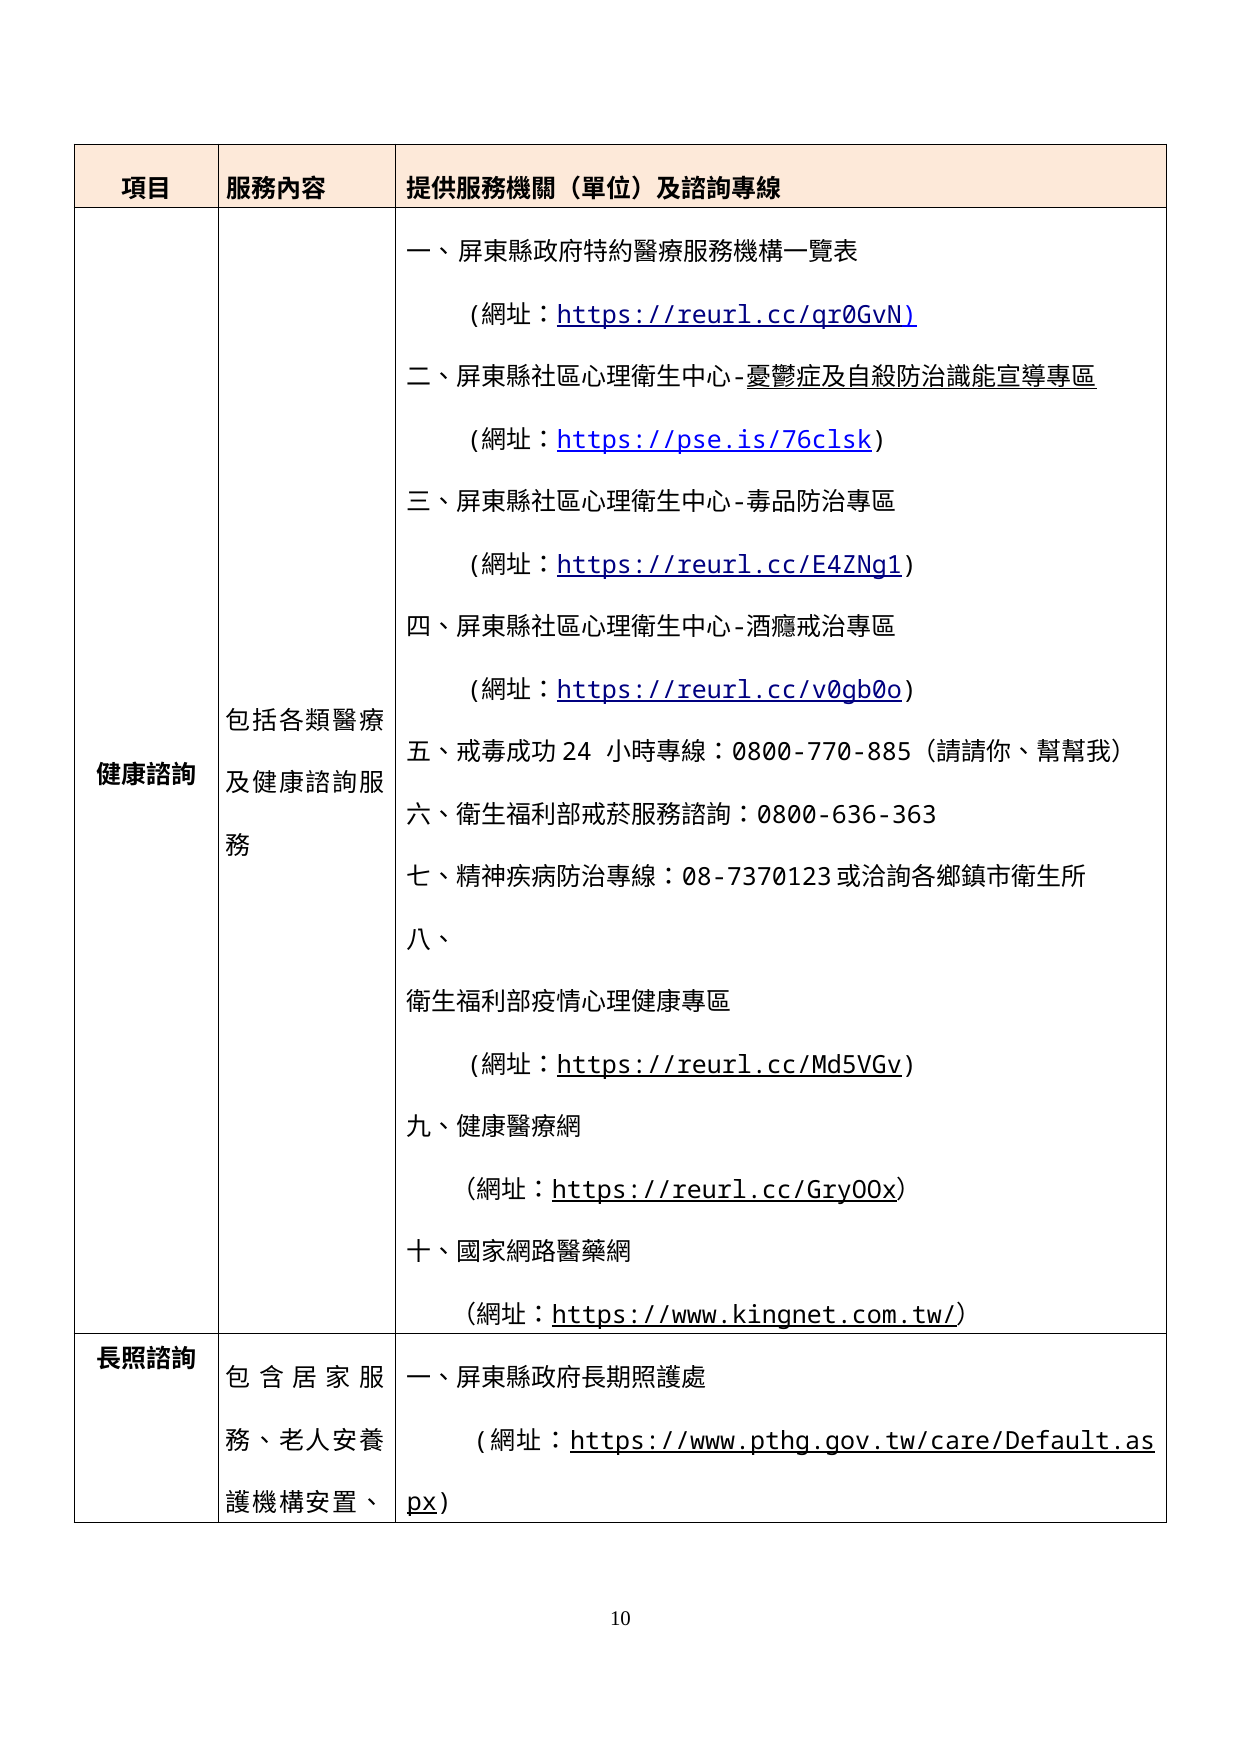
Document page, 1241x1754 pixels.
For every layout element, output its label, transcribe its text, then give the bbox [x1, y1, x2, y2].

table_header 項目 [75, 145, 218, 207]
table_cell 健康諮詢 [75, 208, 218, 1333]
table_cell 屏東縣政府特約醫療服務機構一覽表 (網址：https://reurl.cc/qr0GvN) 二、屏東縣社區心理衛生中心-憂鬱症及自殺防治識能宣導專區 (網址：https://pse.is/76clsk) 三、屏東縣社區心理衛生中心-毒品防治專區 (網址：https://reurl.cc/E4ZNg1) 四、屏東縣社區心理衛生中心-酒癮戒治專區 (網址：https://reurl.cc/v0gb0o) 五、戒毒成功24 小時專線：0800-770-885（請請你、幫幫我） 六、衛生福利部戒菸服務諮詢：0800-636-363 七、精神疾病防治專線：08-7370123或洽詢各鄉鎮市衛生所 八、 衛生福利部疫情心理健康專區 (網址：https://reurl.cc/Md5VGv) 九、健康醫療網 （網址：https://reurl.cc/GryOOx） 十、國家網路醫藥網 （網址：https://www.kingnet.com.tw/） [396, 208, 1166, 1333]
table_cell 包含居家服務、老人安養護機構安置、 [219, 1334, 395, 1522]
table_cell 包括各類醫療及健康諮詢服務 [219, 208, 395, 1333]
table_header 服務內容 [219, 145, 395, 207]
table_header 提供服務機關（單位）及諮詢專線 [396, 145, 1166, 207]
table_cell 長照諮詢 [75, 1334, 218, 1522]
table_cell 一、屏東縣政府長期照護處 (網址：https://www.pthg.gov.tw/care/Default.aspx) [396, 1334, 1166, 1522]
